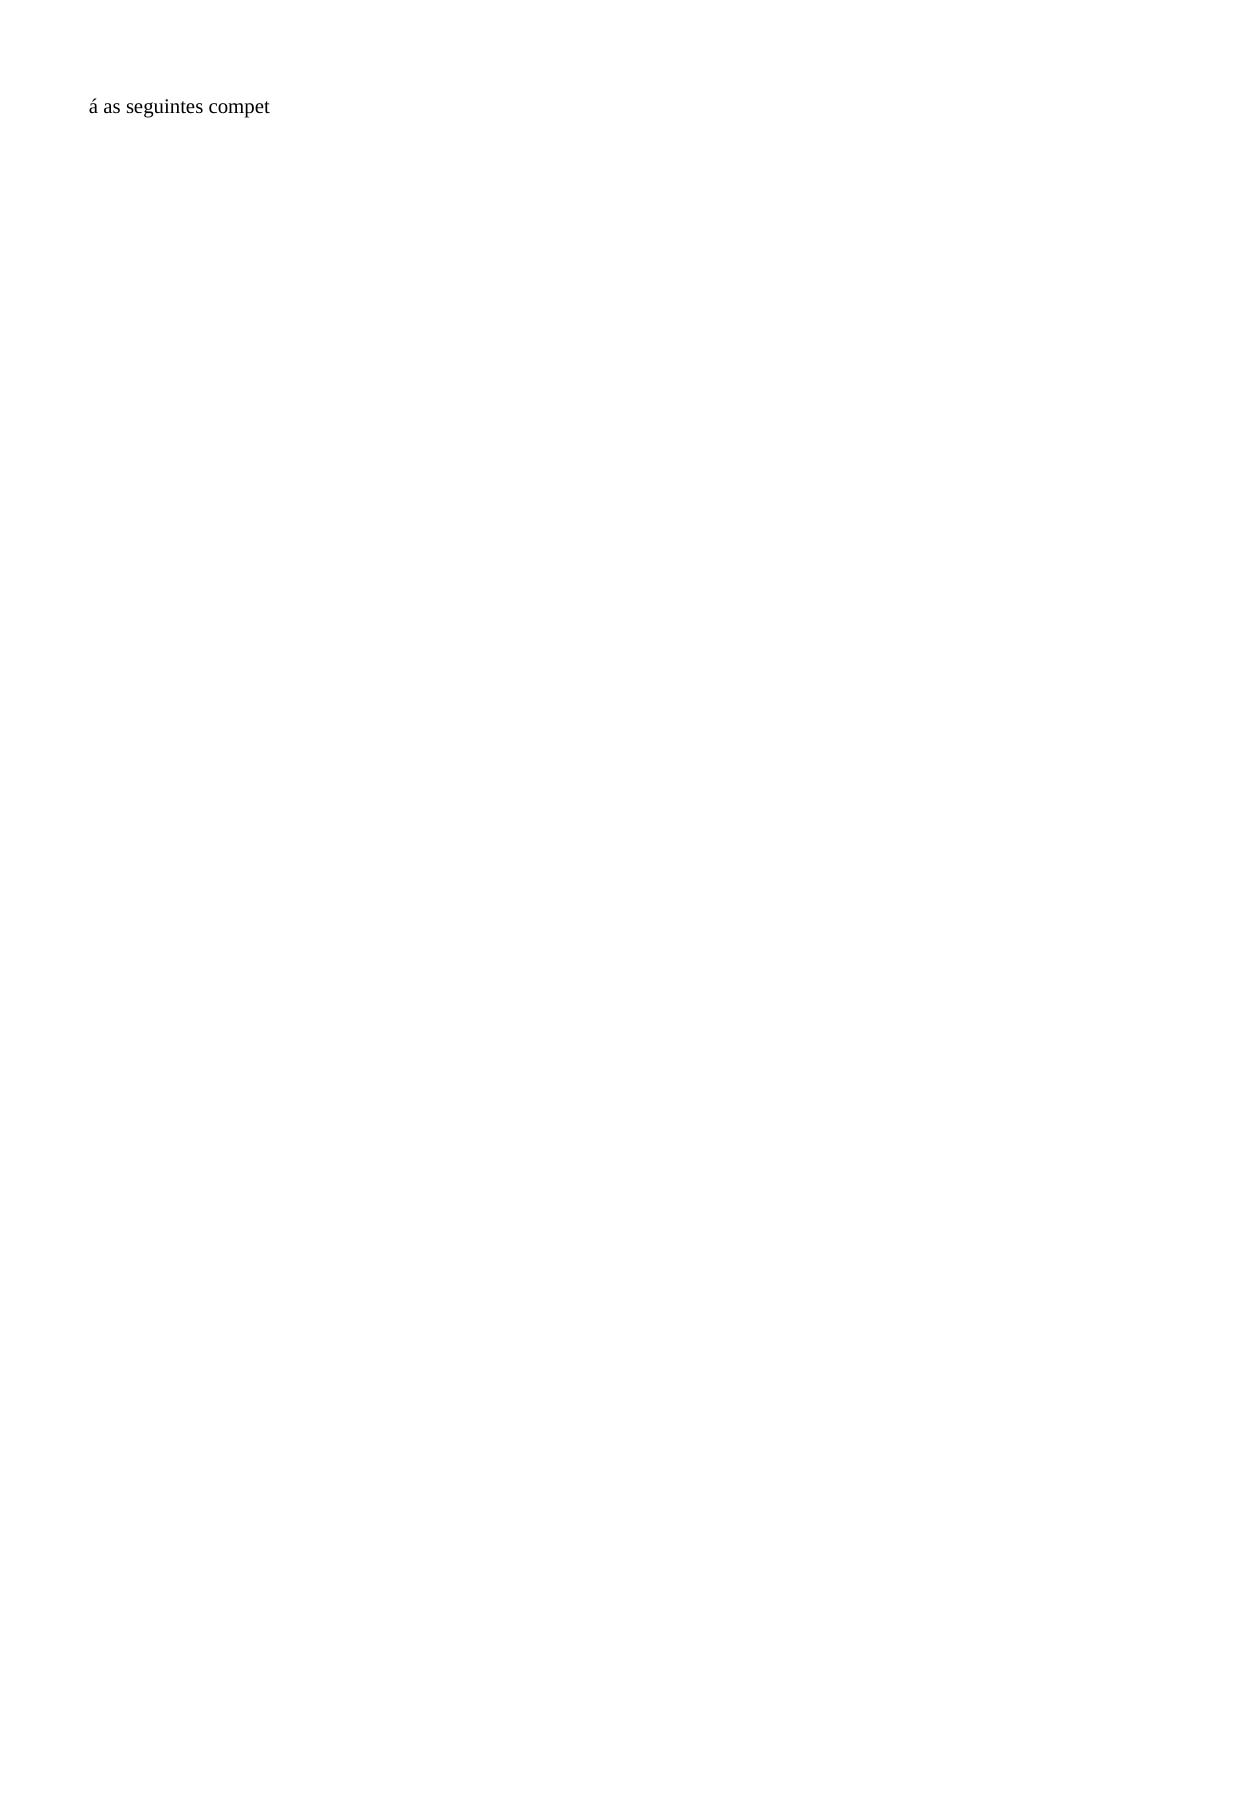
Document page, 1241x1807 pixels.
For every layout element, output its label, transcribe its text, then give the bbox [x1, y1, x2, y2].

text á as seguintes compet [89, 94, 913, 118]
